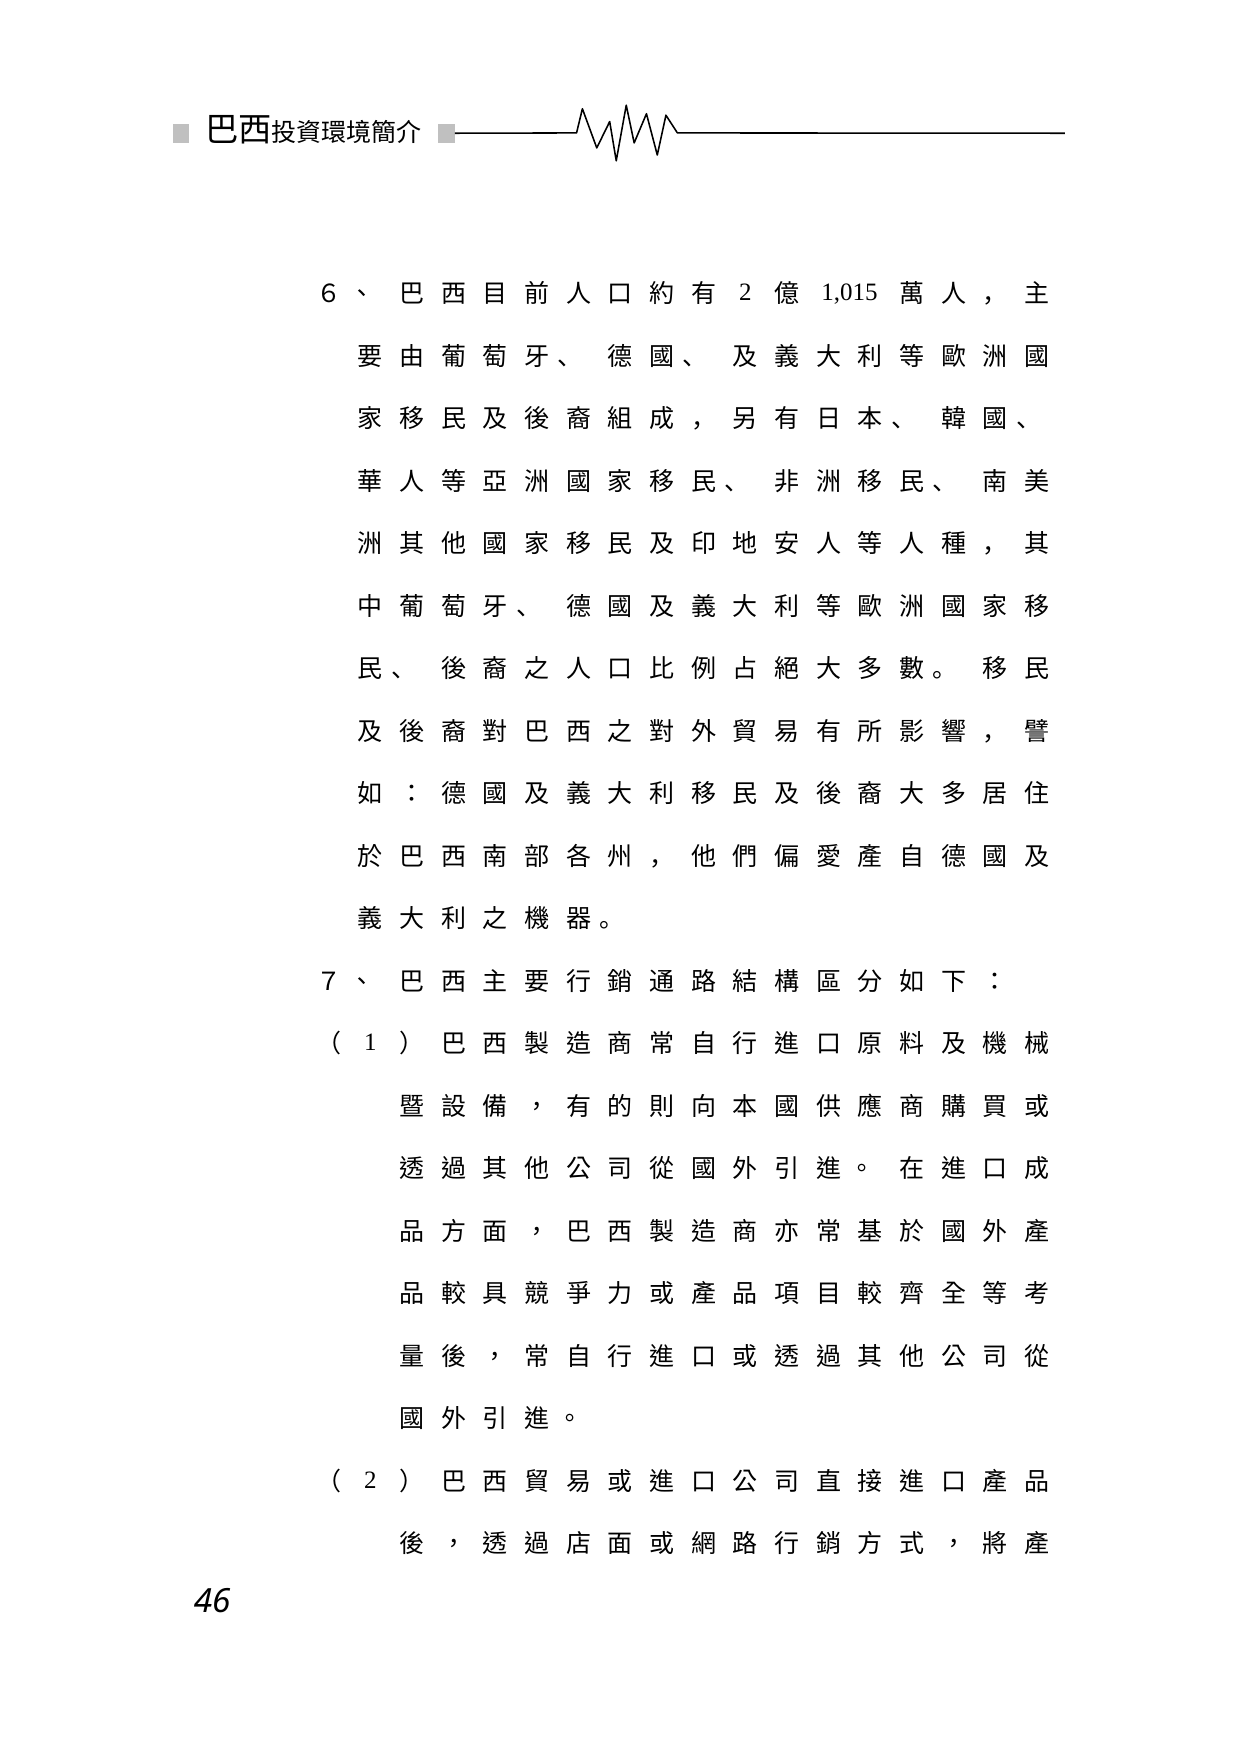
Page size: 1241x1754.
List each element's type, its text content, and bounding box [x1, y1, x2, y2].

text （1）巴西製造商常自行進口原料及機械暨設備，有的則向本國供應商購買或透過其他公司從國外引進。在進口成品方面，巴西製造商亦常基於國外產品較具競爭力或產品項目較齊全等考量後，常自行進口或透過其他公司從國外引進。 [306, 1000, 1058, 1438]
text （2）巴西貿易或進口公司直接進口產品後，透過店面或網路行銷方式，將產 [306, 1438, 1058, 1563]
text ６、巴西目前人口約有2億1,015萬人，主要由葡萄牙、德國、及義大利等歐洲國家移民及後裔組成，另有日本、韓國、華人等亞洲國家移民、非洲移民、南美洲其他國家移民及印地安人等人種，其中葡萄牙、德國及義大利等歐洲國家移民、後裔之人口比例占絕大多數。移民及後裔對巴西之對外貿易有所影響，譬如：德國及義大利移民及後裔大多居住於巴西南部各州，他們偏愛產自德國及義大利之機器。 [281, 250, 1058, 938]
text ７、巴西主要行銷通路結構區分如下： [281, 938, 1058, 1000]
